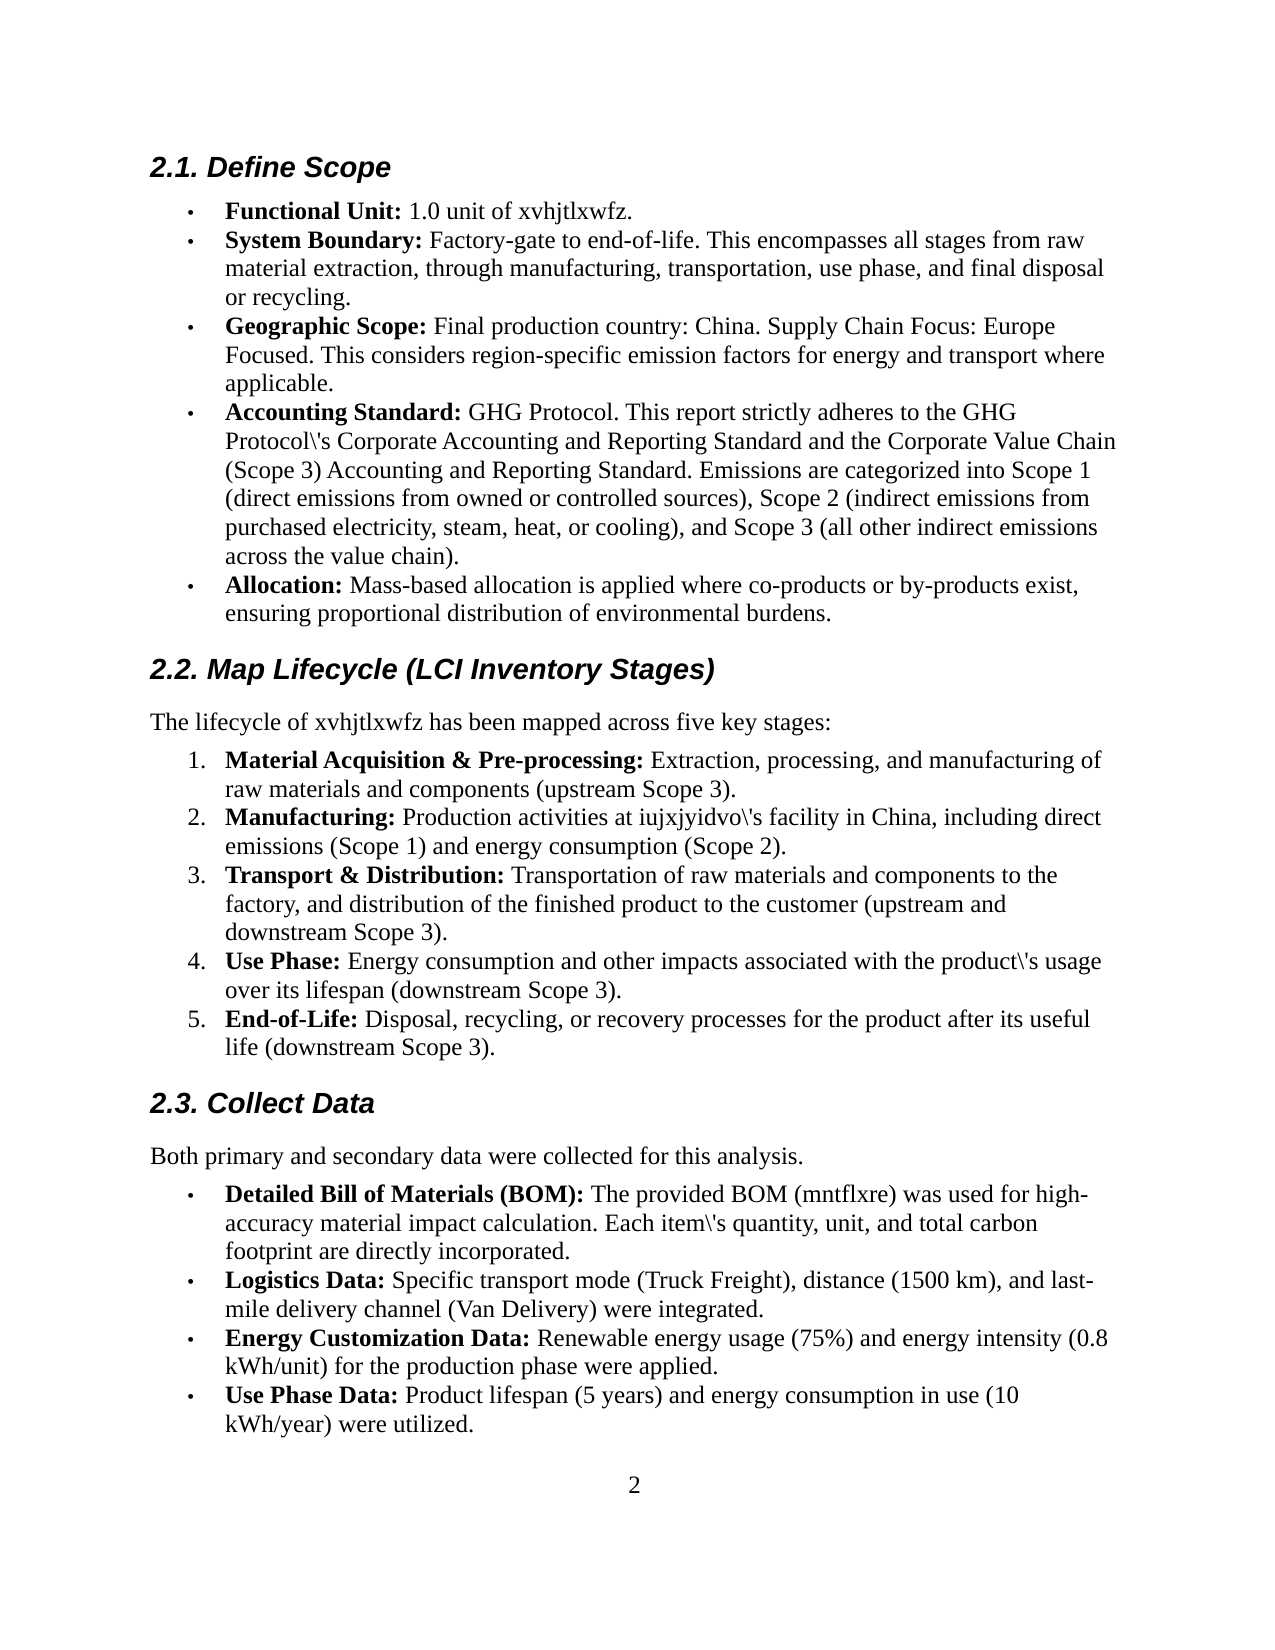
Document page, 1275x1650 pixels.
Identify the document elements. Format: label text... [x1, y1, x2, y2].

subtitle 2.1. Define Scope [150, 150, 1125, 183]
text Both primary and secondary data were collected for this analysis. [150, 1141, 1125, 1170]
list Energy Customization Data: Renewable energy usage (75%) and energy intensity (0.8 kWh/unit) for the production phase were applied. [187, 1323, 1125, 1380]
subtitle 2.2. Map Lifecycle (LCI Inventory Stages) [150, 652, 1125, 686]
list Use Phase: Energy consumption and other impacts associated with the product\'s usage over its lifespan (downstream Scope 3). [187, 946, 1125, 1004]
list System Boundary: Factory-gate to end-of-life. This encompasses all stages from raw material extraction, through manufacturing, transportation, use phase, and final disposal or recycling. [187, 225, 1125, 311]
list End-of-Life: Disposal, recycling, or recovery processes for the product after its useful life (downstream Scope 3). [187, 1004, 1125, 1061]
text The lifecycle of xvhjtlxwfz has been mapped across five key stages: [150, 707, 1125, 736]
subtitle 2.3. Collect Data [150, 1086, 1125, 1120]
list Detailed Bill of Materials (BOM): The provided BOM (mntflxre) was used for high-accuracy material impact calculation. Each item\'s quantity, unit, and total carbon footprint are directly incorporated. [187, 1179, 1125, 1265]
list Logistics Data: Specific transport mode (Truck Freight), distance (1500 km), and last-mile delivery channel (Van Delivery) were integrated. [187, 1265, 1125, 1323]
list Manufacturing: Production activities at iujxjyidvo\'s facility in China, including direct emissions (Scope 1) and energy consumption (Scope 2). [187, 802, 1125, 860]
list Use Phase Data: Product lifespan (5 years) and energy consumption in use (10 kWh/year) were utilized. [187, 1380, 1125, 1438]
list Material Acquisition & Pre-processing: Extraction, processing, and manufacturing of raw materials and components (upstream Scope 3). [187, 745, 1125, 802]
list Functional Unit: 1.0 unit of xvhjtlxwfz. [187, 196, 1125, 225]
list Accounting Standard: GHG Protocol. This report strictly adheres to the GHG Protocol\'s Corporate Accounting and Reporting Standard and the Corporate Value Chain (Scope 3) Accounting and Reporting Standard. Emissions are categorized into Scope 1 (direct emissions from owned or controlled sources), Scope 2 (indirect emissions from purchased electricity, steam, heat, or cooling), and Scope 3 (all other indirect emissions across the value chain). [187, 397, 1125, 570]
list Geographic Scope: Final production country: China. Supply Chain Focus: Europe Focused. This considers region-specific emission factors for energy and transport where applicable. [187, 311, 1125, 397]
list Allocation: Mass-based allocation is applied where co-products or by-products exist, ensuring proportional distribution of environmental burdens. [187, 570, 1125, 627]
list Transport & Distribution: Transportation of raw materials and components to the factory, and distribution of the finished product to the customer (upstream and downstream Scope 3). [187, 860, 1125, 946]
